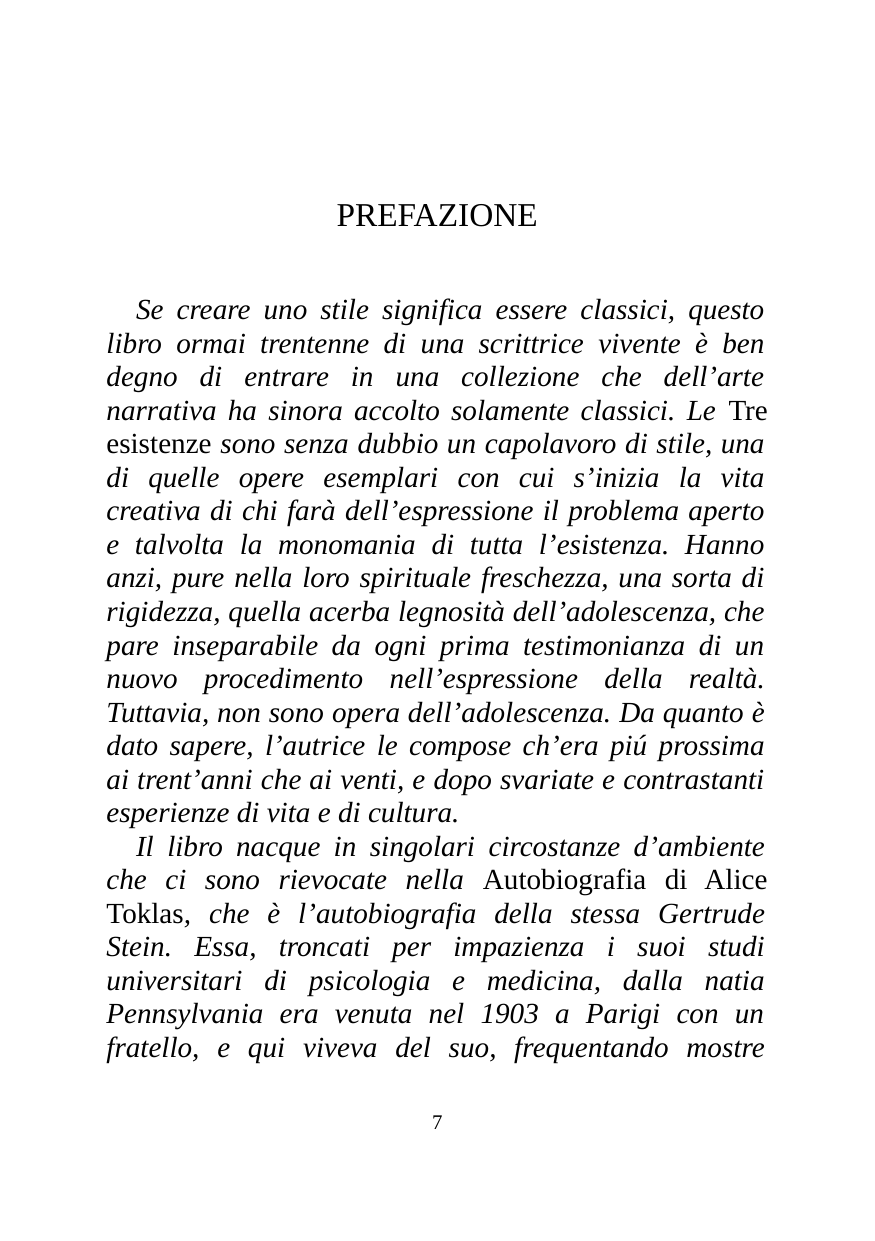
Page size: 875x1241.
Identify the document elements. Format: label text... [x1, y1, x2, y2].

text Il libro nacque in singolari circostanze d’ambiente che ci sono rievocate nella Autobiografia di Alice Toklas, che è l’autobiografia della stessa Gertrude Stein. Essa, troncati per impazienza i suoi studi universitari di psicologia e medicina, dalla natia Pennsylvania era venuta nel 1903 a Parigi con un fratello, e qui viveva del suo, frequentando mostre [106, 829, 768, 1064]
text Se creare uno stile significa essere classici, questo libro ormai trentenne di una scrittrice vivente è ben degno di entrare in una collezione che dell’arte narrativa ha sinora accolto solamente classici. Le Tre esistenze sono senza dubbio un capolavoro di stile, una di quelle opere esemplari con cui s’inizia la vita creativa di chi farà dell’espressione il problema aperto e talvolta la monomania di tutta l’esistenza. Hanno anzi, pure nella loro spirituale freschezza, una sorta di rigidezza, quella acerba legnosità dell’adolescenza, che pare inseparabile da ogni prima testimonianza di un nuovo procedimento nell’espressione della realtà. Tuttavia, non sono opera dell’adolescenza. Da quanto è dato sapere, l’autrice le compose ch’era piú prossima ai trent’anni che ai venti, e dopo svariate e contrastanti esperienze di vita e di cultura. [106, 292, 768, 829]
subtitle PREFAZIONE [106, 195, 768, 233]
